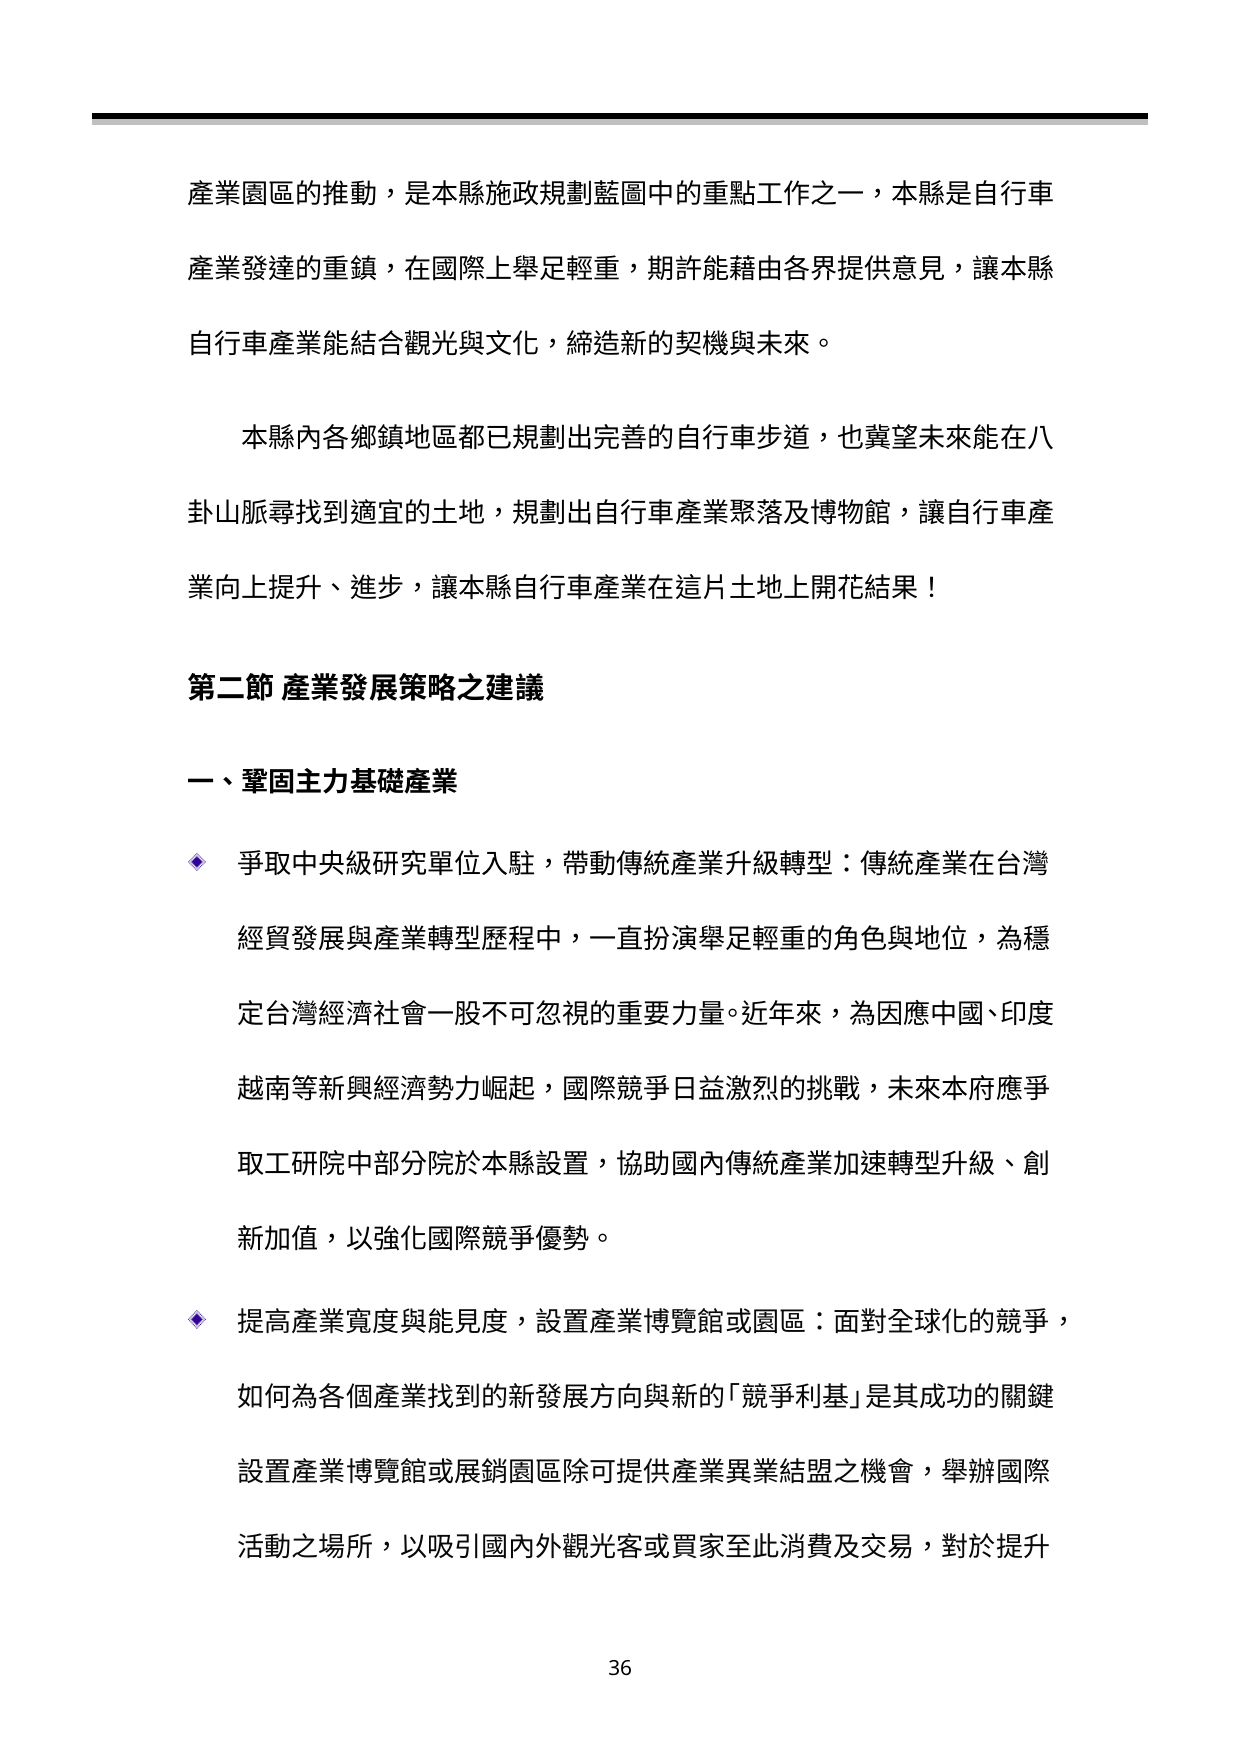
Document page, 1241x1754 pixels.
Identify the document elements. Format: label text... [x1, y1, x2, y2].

list 爭取中央級研究單位入駐，帶動傳統產業升級轉型：傳統產業在台灣經貿發展與產業轉型歷程中，一直扮演舉足輕重的角色與地位，為穩定台灣經濟社會一股不可忽視的重要力量。近年來，為因應中國、印度、越南等新興經濟勢力崛起，國際競爭日益激烈的挑戰，未來本府應爭取工研院中部分院於本縣設置，協助國內傳統產業加速轉型升級、創新加值，以強化國際競爭優勢。 [187, 824, 1053, 1274]
text 本縣內各鄉鎮地區都已規劃出完善的自行車步道，也冀望未來能在八卦山脈尋找到適宜的土地，規劃出自行車產業聚落及博物館，讓自行車產業向上提升、進步，讓本縣自行車產業在這片土地上開花結果！ [187, 398, 1056, 623]
picture [188, 1310, 206, 1329]
list 提高產業寬度與能見度，設置產業博覽館或園區：面對全球化的競爭，如何為各個產業找到的新發展方向與新的「競爭利基」是其成功的關鍵。設置產業博覽館或展銷園區除可提供產業異業結盟之機會，舉辦國際活動之場所，以吸引國內外觀光客或買家至此消費及交易，對於提升產業高度及擴大產業能見度，是有加乘之果效。 [187, 1282, 1053, 1582]
text 產業園區的推動，是本縣施政規劃藍圖中的重點工作之一，本縣是自行車產業發達的重鎮，在國際上舉足輕重，期許能藉由各界提供意見，讓本縣自行車產業能結合觀光與文化，締造新的契機與未來。 [187, 154, 1056, 379]
subtitle 第二節 產業發展策略之建議 [187, 648, 1053, 723]
text 一、鞏固主力基礎產業 [187, 742, 1053, 817]
picture [188, 853, 206, 871]
